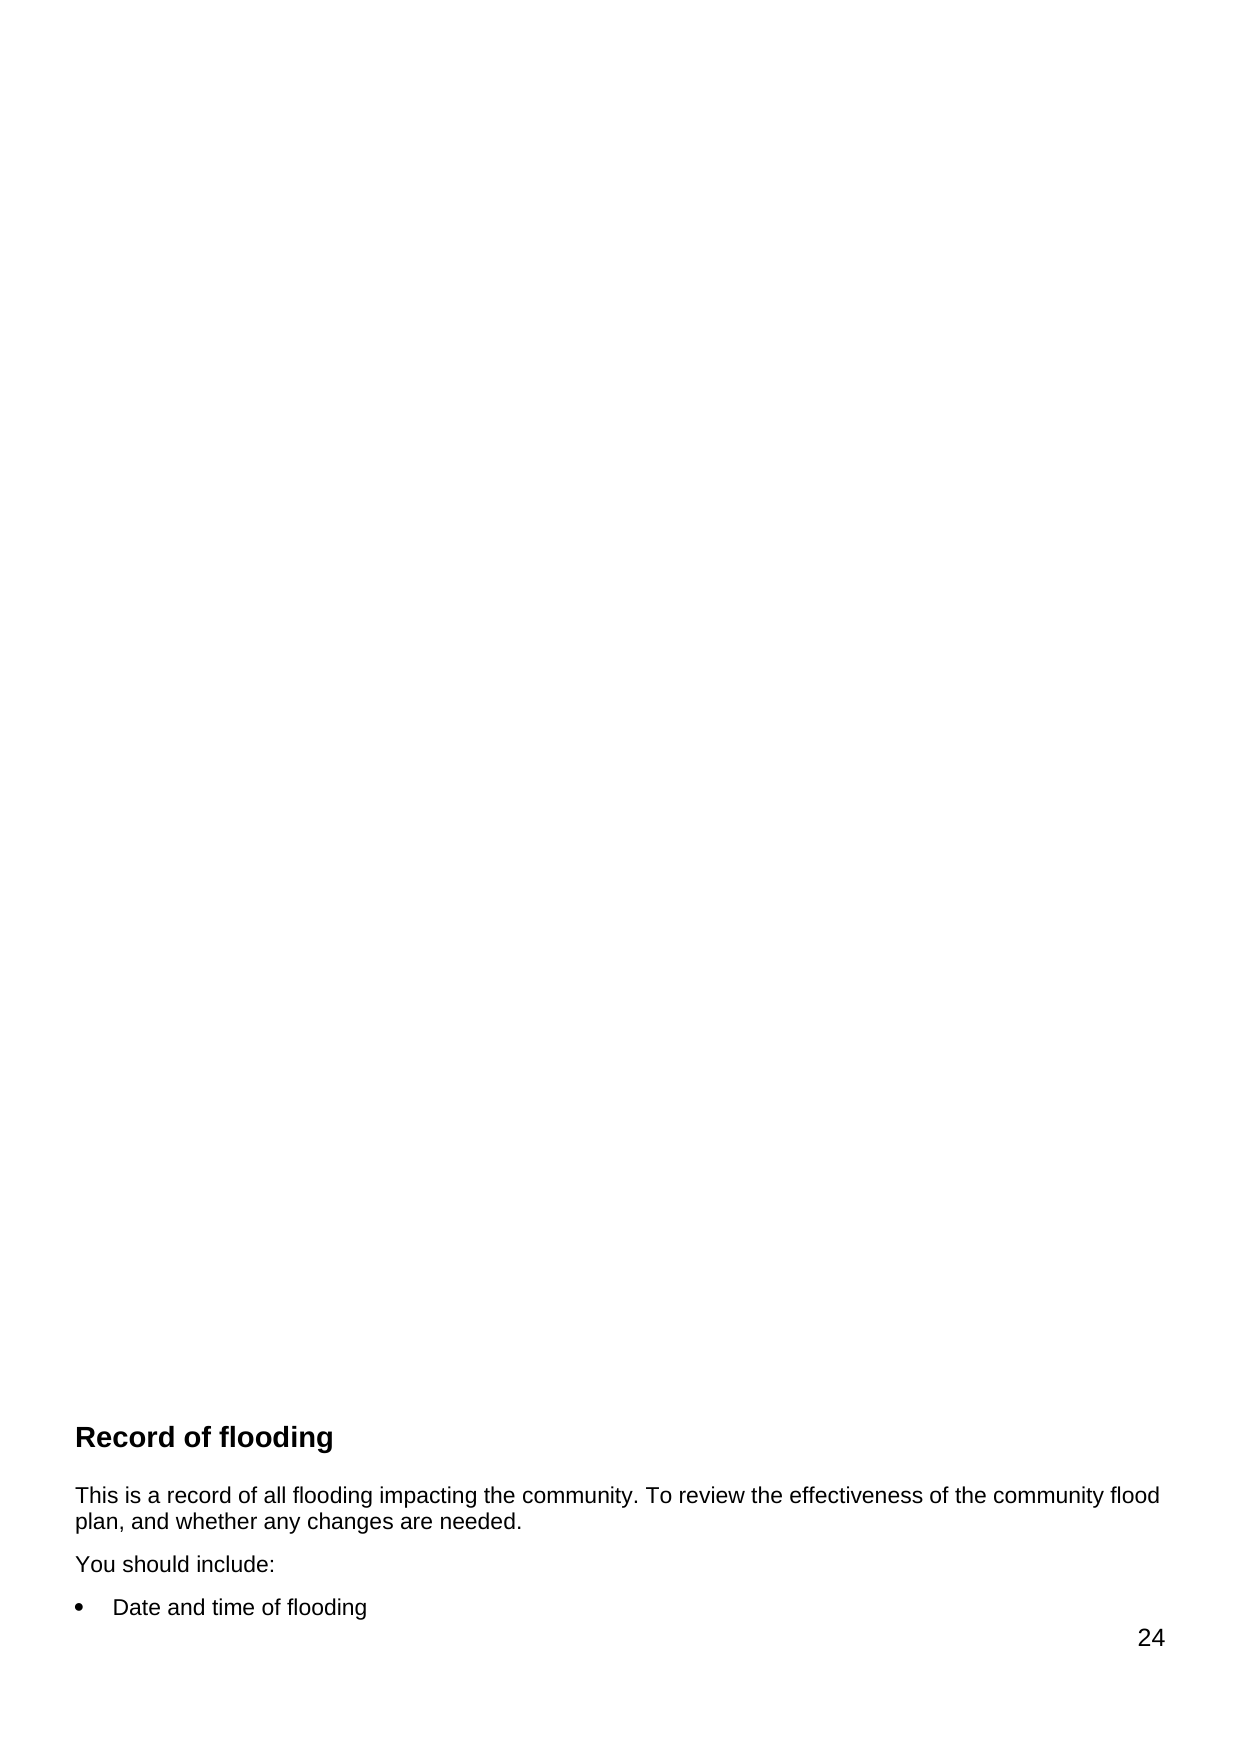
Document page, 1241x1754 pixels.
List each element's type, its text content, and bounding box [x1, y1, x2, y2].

text Record of flooding This is a record of all flooding impacting the community. To review the effectiveness of the community flood plan, and whether any changes are needed. [75, 1419, 1165, 1534]
text You should include: [75, 1551, 1165, 1578]
list Date and time of flooding [75, 1594, 1165, 1621]
